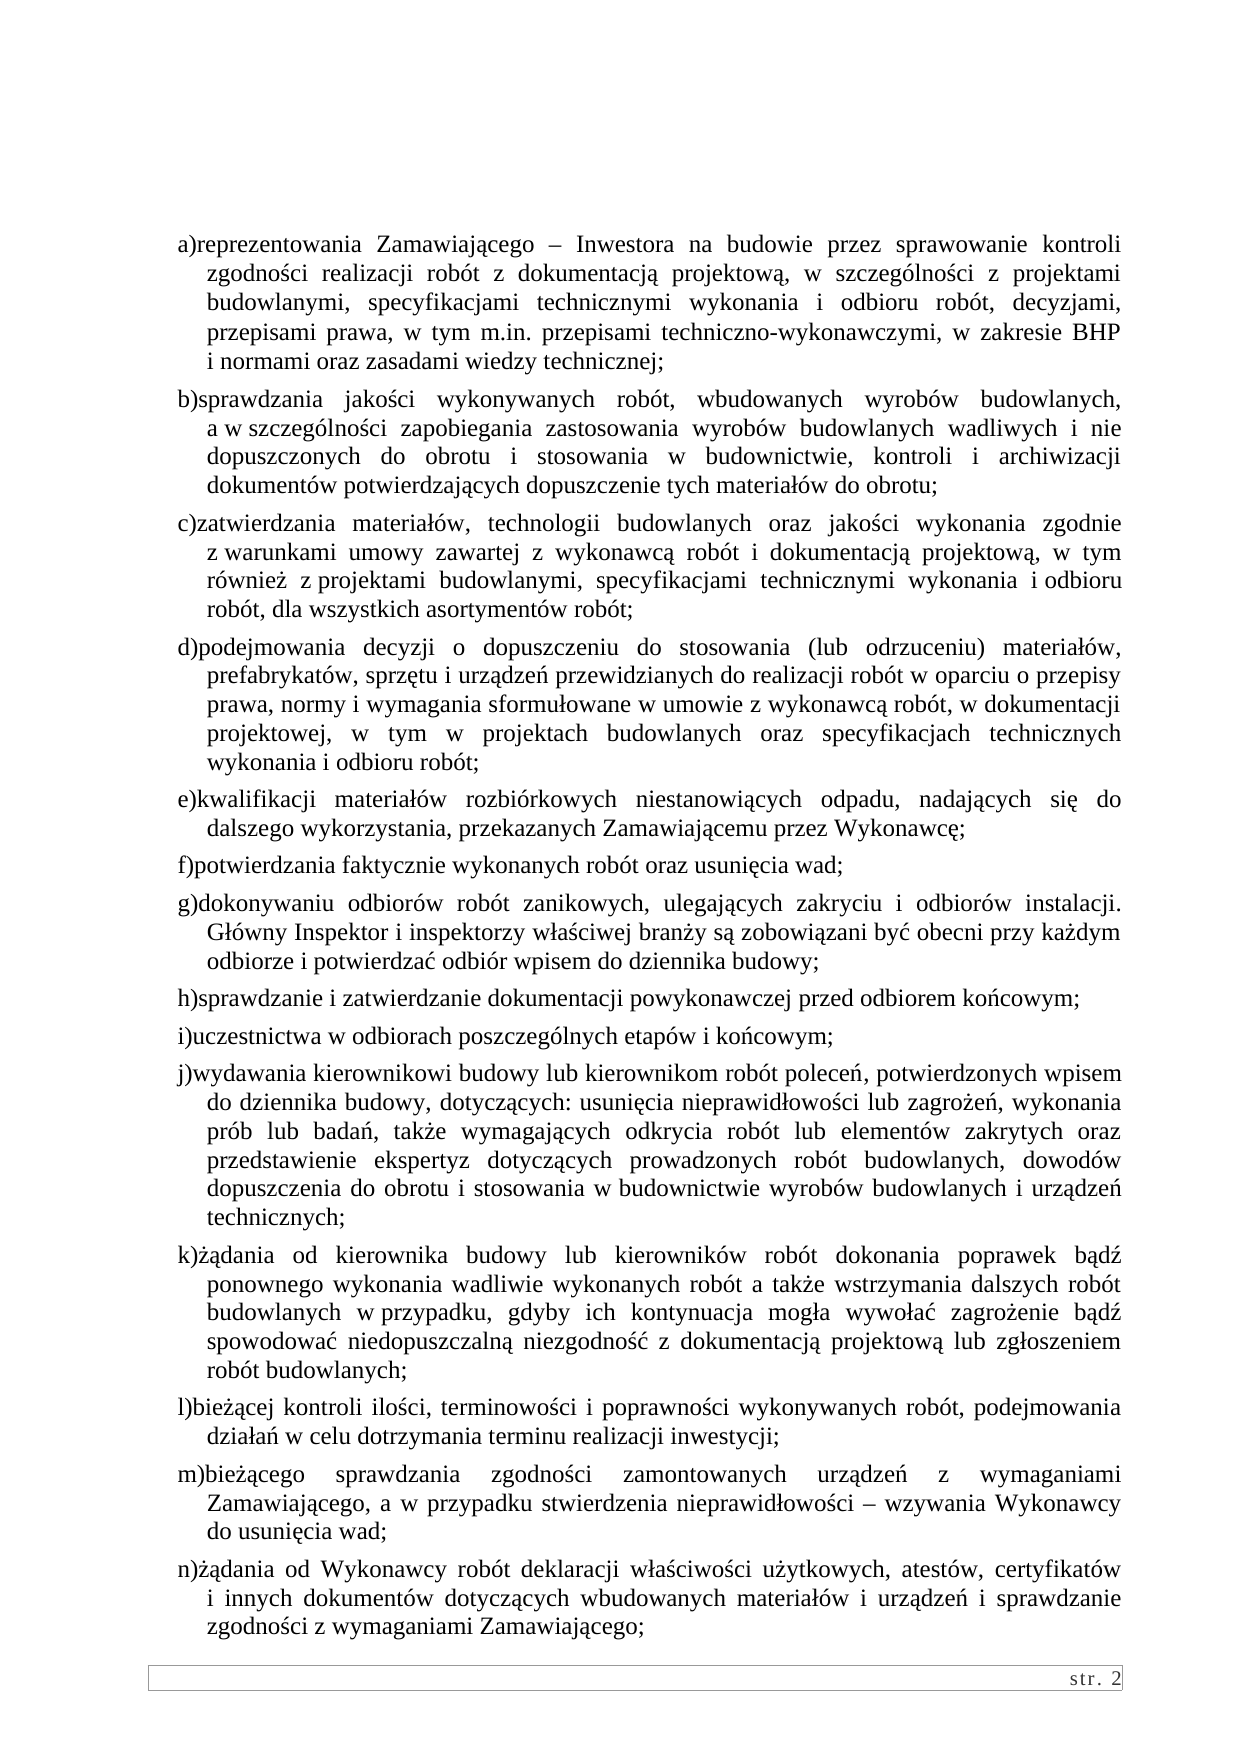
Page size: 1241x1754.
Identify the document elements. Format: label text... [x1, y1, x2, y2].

list bieżącego sprawdzania zgodności zamontowanych urządzeń z wymaganiami Zamawiającego, a w przypadku stwierdzenia nieprawidłowości – wzywania Wykonawcy do usunięcia wad; [177, 1459, 1122, 1545]
list zatwierdzania materiałów, technologii budowlanych oraz jakości wykonania zgodnie z warunkami umowy zawartej z wykonawcą robót i dokumentacją projektową, w tym również z projektami budowlanymi, specyfikacjami technicznymi wykonania i odbioru robót, dla wszystkich asortymentów robót; [177, 508, 1122, 623]
list wydawania kierownikowi budowy lub kierownikom robót poleceń, potwierdzonych wpisem do dziennika budowy, dotyczących: usunięcia nieprawidłowości lub zagrożeń, wykonania prób lub badań, także wymagających odkrycia robót lub elementów zakrytych oraz przedstawienie ekspertyz dotyczących prowadzonych robót budowlanych, dowodów dopuszczenia do obrotu i stosowania w budownictwie wyrobów budowlanych i urządzeń technicznych; [177, 1058, 1122, 1231]
list dokonywaniu odbiorów robót zanikowych, ulegających zakryciu i odbiorów instalacji. Główny Inspektor i inspektorzy właściwej branży są zobowiązani być obecni przy każdym odbiorze i potwierdzać odbiór wpisem do dziennika budowy; [177, 888, 1122, 974]
list sprawdzania jakości wykonywanych robót, wbudowanych wyrobów budowlanych, a w szczególności zapobiegania zastosowania wyrobów budowlanych wadliwych i nie dopuszczonych do obrotu i stosowania w budownictwie, kontroli i archiwizacji dokumentów potwierdzających dopuszczenie tych materiałów do obrotu; [177, 384, 1122, 499]
list żądania od Wykonawcy robót deklaracji właściwości użytkowych, atestów, certyfikatów i innych dokumentów dotyczących wbudowanych materiałów i urządzeń i sprawdzanie zgodności z wymaganiami Zamawiającego; [177, 1554, 1122, 1640]
list kwalifikacji materiałów rozbiórkowych niestanowiących odpadu, nadających się do dalszego wykorzystania, przekazanych Zamawiającemu przez Wykonawcę; [177, 784, 1122, 842]
list żądania od kierownika budowy lub kierowników robót dokonania poprawek bądź ponownego wykonania wadliwie wykonanych robót a także wstrzymania dalszych robót budowlanych w przypadku, gdyby ich kontynuacja mogła wywołać zagrożenie bądź spowodować niedopuszczalną niezgodność z dokumentacją projektową lub zgłoszeniem robót budowlanych; [177, 1240, 1122, 1384]
list uczestnictwa w odbiorach poszczególnych etapów i końcowym; [177, 1021, 1122, 1050]
list potwierdzania faktycznie wykonanych robót oraz usunięcia wad; [177, 851, 1122, 879]
list podejmowania decyzji o dopuszczeniu do stosowania (lub odrzuceniu) materiałów, prefabrykatów, sprzętu i urządzeń przewidzianych do realizacji robót w oparciu o przepisy prawa, normy i wymagania sformułowane w umowie z wykonawcą robót, w dokumentacji projektowej, w tym w projektach budowlanych oraz specyfikacjach technicznych wykonania i odbioru robót; [177, 632, 1122, 775]
list bieżącej kontroli ilości, terminowości i poprawności wykonywanych robót, podejmowania działań w celu dotrzymania terminu realizacji inwestycji; [177, 1392, 1122, 1450]
list sprawdzanie i zatwierdzanie dokumentacji powykonawczej przed odbiorem końcowym; [177, 983, 1122, 1012]
list reprezentowania Zamawiającego – Inwestora na budowie przez sprawowanie kontroli zgodności realizacji robót z dokumentacją projektową, w szczególności z projektami budowlanymi, specyfikacjami technicznymi wykonania i odbioru robót, decyzjami, przepisami prawa, w tym m.in. przepisami techniczno-wykonawczymi, w zakresie BHP i normami oraz zasadami wiedzy technicznej; [177, 229, 1122, 375]
